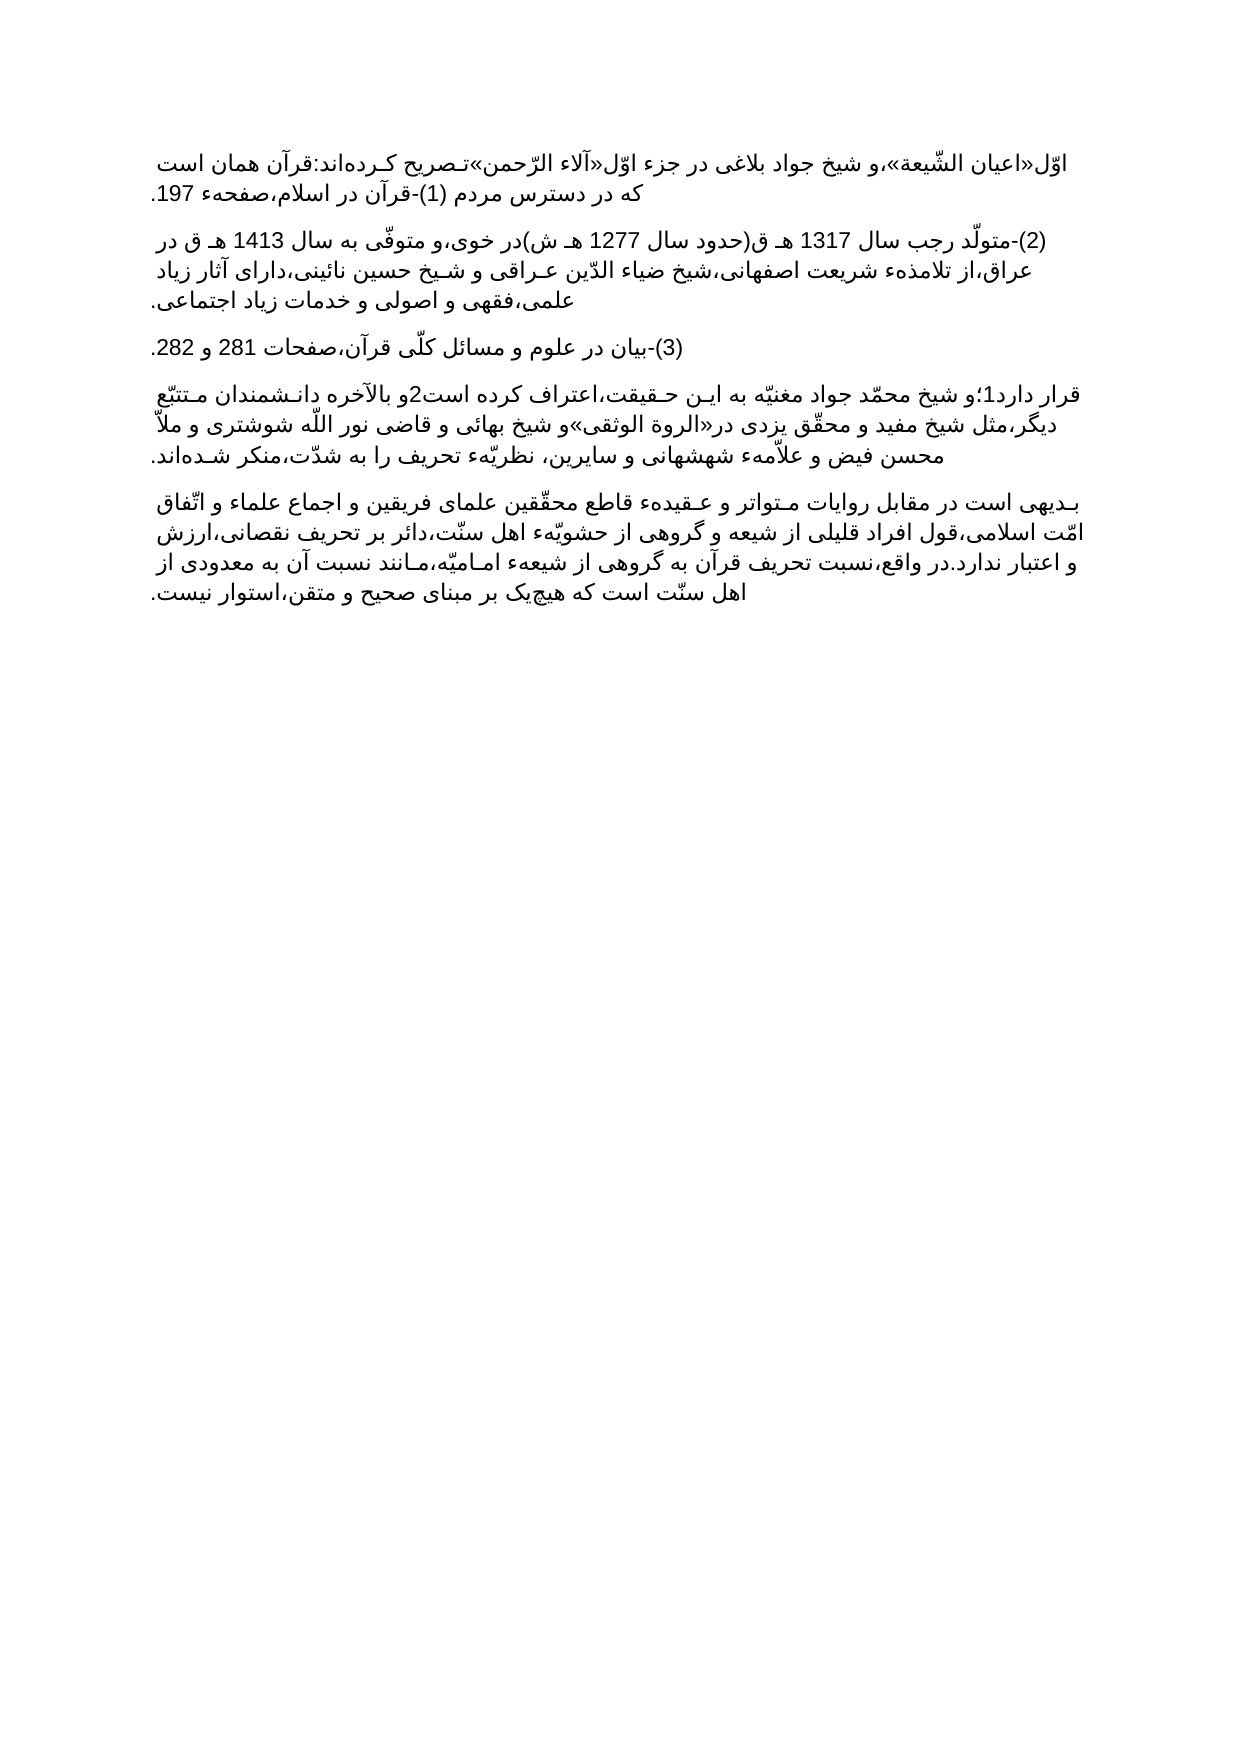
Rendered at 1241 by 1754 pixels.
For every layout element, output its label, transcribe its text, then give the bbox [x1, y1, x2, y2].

text (2)-متولّد رجب سال 1317 هـ ق(حدود سال 1277 هـ ش)در خوی‌،و متوفّی‌ به سال 1413 هـ ق در عراق،از تلامذهء شریعت اصفهانی،شیخ ضیاء الدّین عـراقی و شـیخ حسین نائینی،دارای آثار زیاد علمی،فقهی و اصولی‌ و خدمات‌ زیاد اجتماعی. [150, 227, 1090, 314]
text (3)-بیان در علوم‌ و مسائل‌ کلّی قرآن،صفحات 281 و 282. [150, 334, 1090, 361]
text علاوه بر علمائی از متقدّمین و متأخّرین کـه به اقوالشان‌ اشاره شد،شیخ محسن بغدادی در«شرح وافیه»،و شیخ علی کرکی در رسالهء مخصوصی که در نفی زیادت نوشته،و سیّد محسن امین در جزء اوّل«اعیان الشّیعة»،و شیخ جواد بلاغی‌ در‌ جزء اوّل«آلاء الرّحمن»تـصریح کـرده‌اند:قرآن همان است که در دسترس مردم (1)-قرآن در اسلام،صفحهء 197. [150, 150, 1090, 207]
text بـدیهی است در مقابل روایات مـتواتر و عـقیدهء قاطع محقّقین علمای فریقین و اجماع‌ علماء‌ و اتّفاق امّت اسلامی،قول افراد قلیلی از شیعه و گروهی از حشویّهء اهل سنّت،دائر بر تحریف نقصانی،ارزش و اعتبار ندارد.در واقع،نسبت تحریف قرآن به گروهی از شیعهء امـامیّه‌،مـانند‌ نسبت آن‌ به معدودی از اهل سنّت است که هیچ‌یک بر مبنای صحیح و متقن،استوار نیست. [150, 488, 1090, 606]
text قرار دارد1؛و شیخ محمّد جواد مغنیّه به ایـن حـقیقت،اعتراف کرده است‌2و بالآخره دانـشمندان مـتتبّع دیگر،مثل شیخ مفید‌ و محقّق‌ یزدی در«الروة الوثقی‌»و شیخ‌ بهائی و قاضی نور اللّه شوشتری و ملاّ محسن فیض و علاّمهء شهشهانی و سایرین، نظریّهء تحریف را به شدّت،منکر شـده‌اند. [150, 381, 1090, 468]
